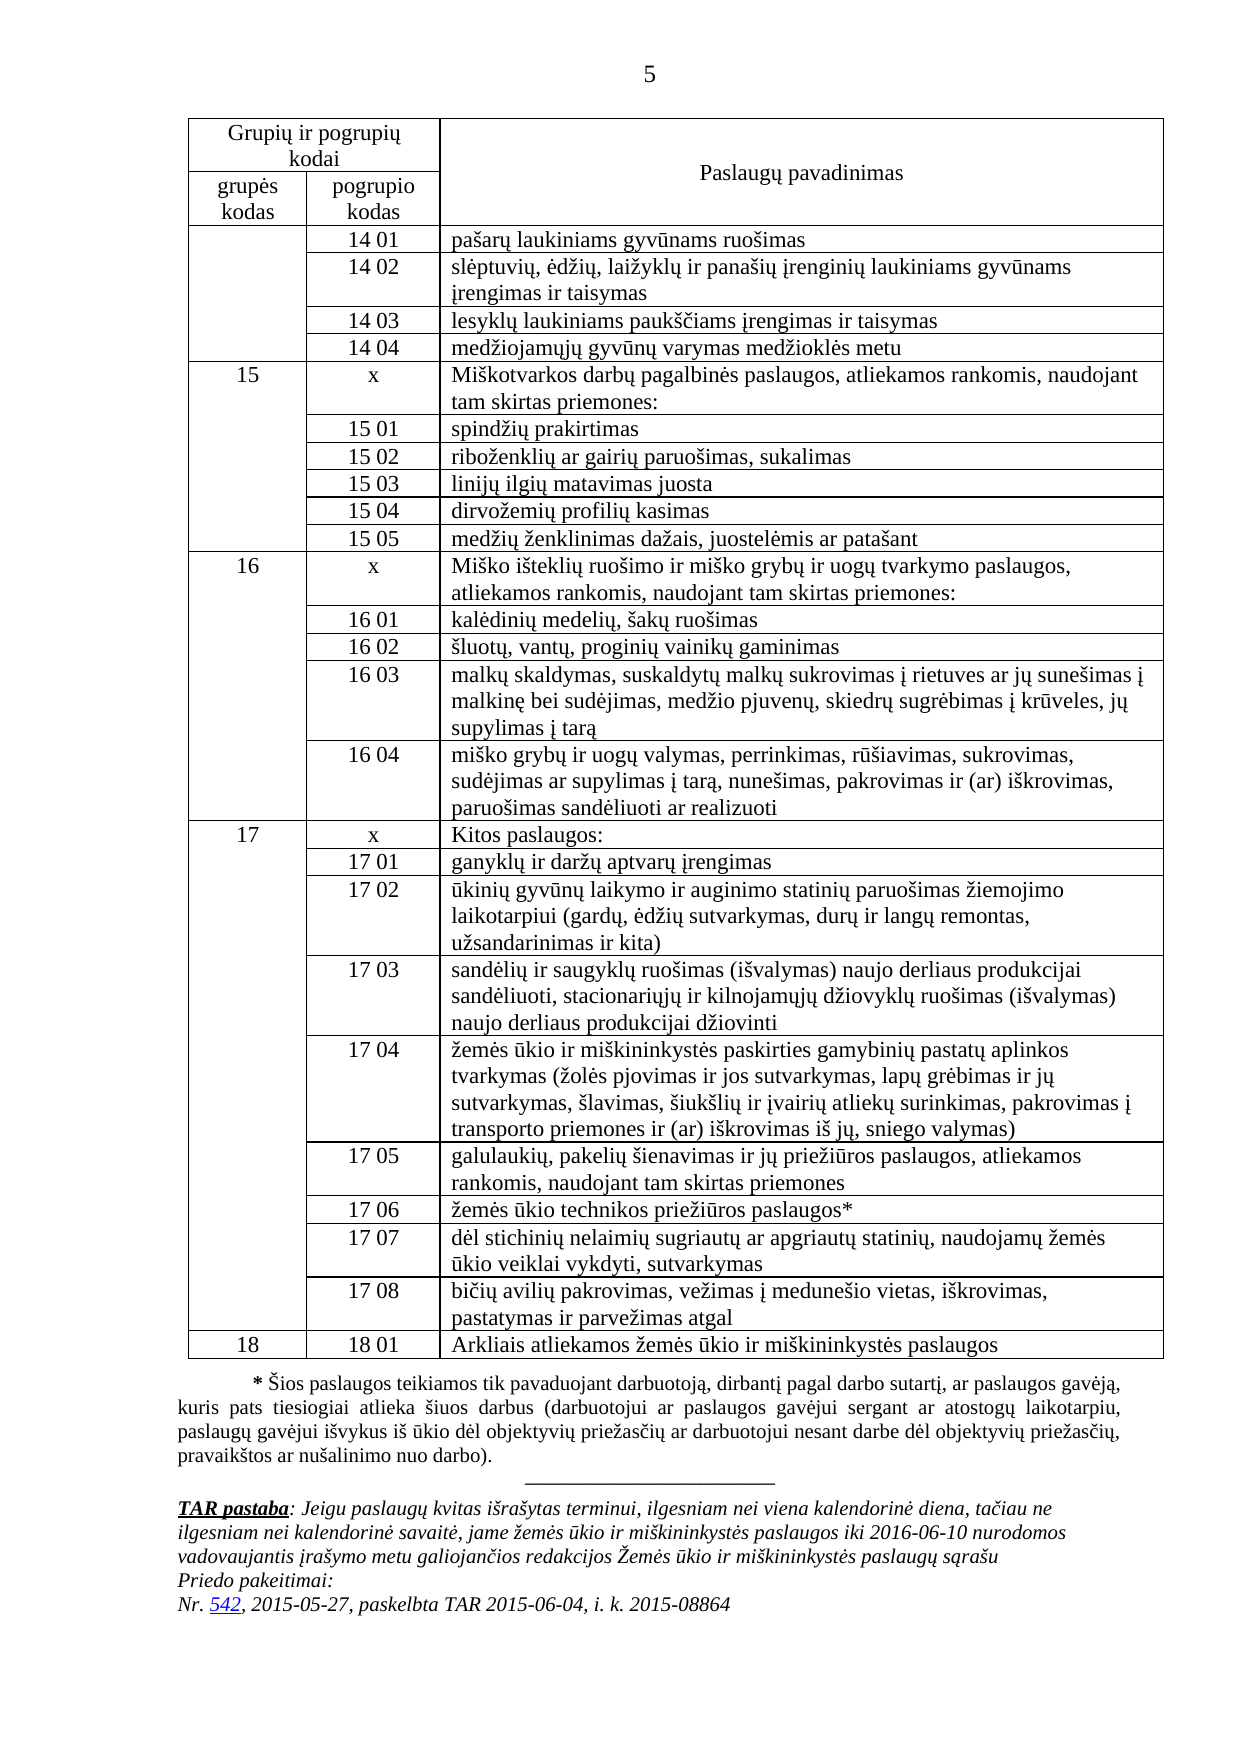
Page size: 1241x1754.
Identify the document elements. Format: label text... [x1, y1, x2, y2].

text –––––––––––––––––––– [177, 1467, 1122, 1496]
table_cell 17 04 [307, 1036, 439, 1141]
table_cell 17 [189, 821, 306, 1330]
table_cell 17 02 [307, 876, 439, 955]
table_cell pašarų laukiniams gyvūnams ruošimas [441, 226, 1163, 252]
table_cell 15 04 [307, 498, 439, 524]
text Priedo pakeitimai: [177, 1568, 1122, 1592]
table_cell žemės ūkio technikos priežiūros paslaugos* [441, 1196, 1163, 1223]
table_cell malkų skaldymas, suskaldytų malkų sukrovimas į rietuves ar jų sunešimas į malkinę bei sudėjimas, medžio pjuvenų, skiedrų sugrėbimas į krūveles, jų supylimas į tarą [441, 661, 1163, 740]
table_cell bičių avilių pakrovimas, vežimas į medunešio vietas, iškrovimas, pastatymas ir parvežimas atgal [441, 1278, 1163, 1330]
table_header Grupių ir pogrupių kodai [189, 119, 439, 171]
table_cell 17 03 [307, 956, 439, 1035]
table_cell medžių ženklinimas dažais, juostelėmis ar patašant [441, 525, 1163, 551]
table_cell 17 08 [307, 1278, 439, 1330]
table_cell x [307, 552, 439, 605]
table_cell lesyklų laukiniams paukščiams įrengimas ir taisymas [441, 307, 1163, 333]
table_cell 17 07 [307, 1224, 439, 1276]
table_header Paslaugų pavadinimas [441, 119, 1163, 224]
text Nr. 542, 2015-05-27, paskelbta TAR 2015-06-04, i. k. 2015-08864 [177, 1592, 1122, 1616]
table_cell 14 01 [307, 226, 439, 252]
table_cell Kitos paslaugos: [441, 821, 1163, 847]
table_cell 17 01 [307, 849, 439, 875]
table_cell sandėlių ir saugyklų ruošimas (išvalymas) naujo derliaus produkcijai sandėliuoti, stacionariųjų ir kilnojamųjų džiovyklų ruošimas (išvalymas) naujo derliaus produkcijai džiovinti [441, 956, 1163, 1035]
table_cell 16 [189, 552, 306, 820]
text * Šios paslaugos teikiamos tik pavaduojant darbuotoją, dirbantį pagal darbo sutartį, ar paslaugos gavėją, kuris pats tiesiogiai atlieka šiuos darbus (darbuotojui ar paslaugos gavėjui sergant ar atostogų laikotarpiu, paslaugų gavėjui išvykus iš ūkio dėl objektyvių priežasčių ar darbuotojui nesant darbe dėl objektyvių priežasčių, pravaikštos ar nušalinimo nuo darbo). [177, 1371, 1122, 1467]
table_cell dėl stichinių nelaimių sugriautų ar apgriautų statinių, naudojamų žemės ūkio veiklai vykdyti, sutvarkymas [441, 1224, 1163, 1276]
table_cell dirvožemių profilių kasimas [441, 498, 1163, 524]
table_cell Miško išteklių ruošimo ir miško grybų ir uogų tvarkymo paslaugos, atliekamos rankomis, naudojant tam skirtas priemones: [441, 552, 1163, 605]
table_cell 16 01 [307, 606, 439, 632]
table_cell 15 [189, 362, 306, 551]
table_cell 16 03 [307, 661, 439, 740]
table_cell 15 01 [307, 415, 439, 442]
table_cell 14 02 [307, 253, 439, 306]
table_cell x [307, 362, 439, 414]
table_cell pogrupio kodas [307, 172, 439, 224]
table_cell Miškotvarkos darbų pagalbinės paslaugos, atliekamos rankomis, naudojant tam skirtas priemones: [441, 362, 1163, 414]
table_cell riboženklių ar gairių paruošimas, sukalimas [441, 443, 1163, 469]
table_cell 16 04 [307, 741, 439, 820]
table_cell 15 03 [307, 470, 439, 496]
table_cell x [307, 821, 439, 847]
table_cell ganyklų ir daržų aptvarų įrengimas [441, 849, 1163, 875]
table_cell šluotų, vantų, proginių vainikų gaminimas [441, 634, 1163, 660]
table_cell 15 05 [307, 525, 439, 551]
table_cell 18 01 [307, 1331, 439, 1357]
table_cell žemės ūkio ir miškininkystės paskirties gamybinių pastatų aplinkos tvarkymas (žolės pjovimas ir jos sutvarkymas, lapų grėbimas ir jų sutvarkymas, šlavimas, šiukšlių ir įvairių atliekų surinkimas, pakrovimas į transporto priemones ir (ar) iškrovimas iš jų, sniego valymas) [441, 1036, 1163, 1141]
table_cell grupės kodas [189, 172, 306, 224]
table_cell 18 [189, 1331, 306, 1357]
table_cell medžiojamųjų gyvūnų varymas medžioklės metu [441, 334, 1163, 361]
table_cell galulaukių, pakelių šienavimas ir jų priežiūros paslaugos, atliekamos rankomis, naudojant tam skirtas priemones [441, 1143, 1163, 1195]
text TAR pastaba: Jeigu paslaugų kvitas išrašytas terminui, ilgesniam nei viena kalendorinė diena, tačiau ne ilgesniam nei kalendorinė savaitė, jame žemės ūkio ir miškininkystės paslaugos iki 2016-06-10 nurodomos vadovaujantis įrašymo metu galiojančios redakcijos Žemės ūkio ir miškininkystės paslaugų sąrašu [177, 1496, 1122, 1568]
table_cell slėptuvių, ėdžių, laižyklų ir panašių įrenginių laukiniams gyvūnams įrengimas ir taisymas [441, 253, 1163, 306]
table_cell 17 05 [307, 1143, 439, 1195]
table_cell [189, 226, 306, 361]
table_cell 15 02 [307, 443, 439, 469]
table_cell ūkinių gyvūnų laikymo ir auginimo statinių paruošimas žiemojimo laikotarpiui (gardų, ėdžių sutvarkymas, durų ir langų remontas, užsandarinimas ir kita) [441, 876, 1163, 955]
table_cell 17 06 [307, 1196, 439, 1223]
table_cell linijų ilgių matavimas juosta [441, 470, 1163, 496]
table_cell Arkliais atliekamos žemės ūkio ir miškininkystės paslaugos [441, 1331, 1163, 1357]
table_cell kalėdinių medelių, šakų ruošimas [441, 606, 1163, 632]
table_cell 16 02 [307, 634, 439, 660]
table_cell 14 03 [307, 307, 439, 333]
table_cell miško grybų ir uogų valymas, perrinkimas, rūšiavimas, sukrovimas, sudėjimas ar supylimas į tarą, nunešimas, pakrovimas ir (ar) iškrovimas, paruošimas sandėliuoti ar realizuoti [441, 741, 1163, 820]
table_cell spindžių prakirtimas [441, 415, 1163, 442]
table_cell 14 04 [307, 334, 439, 361]
